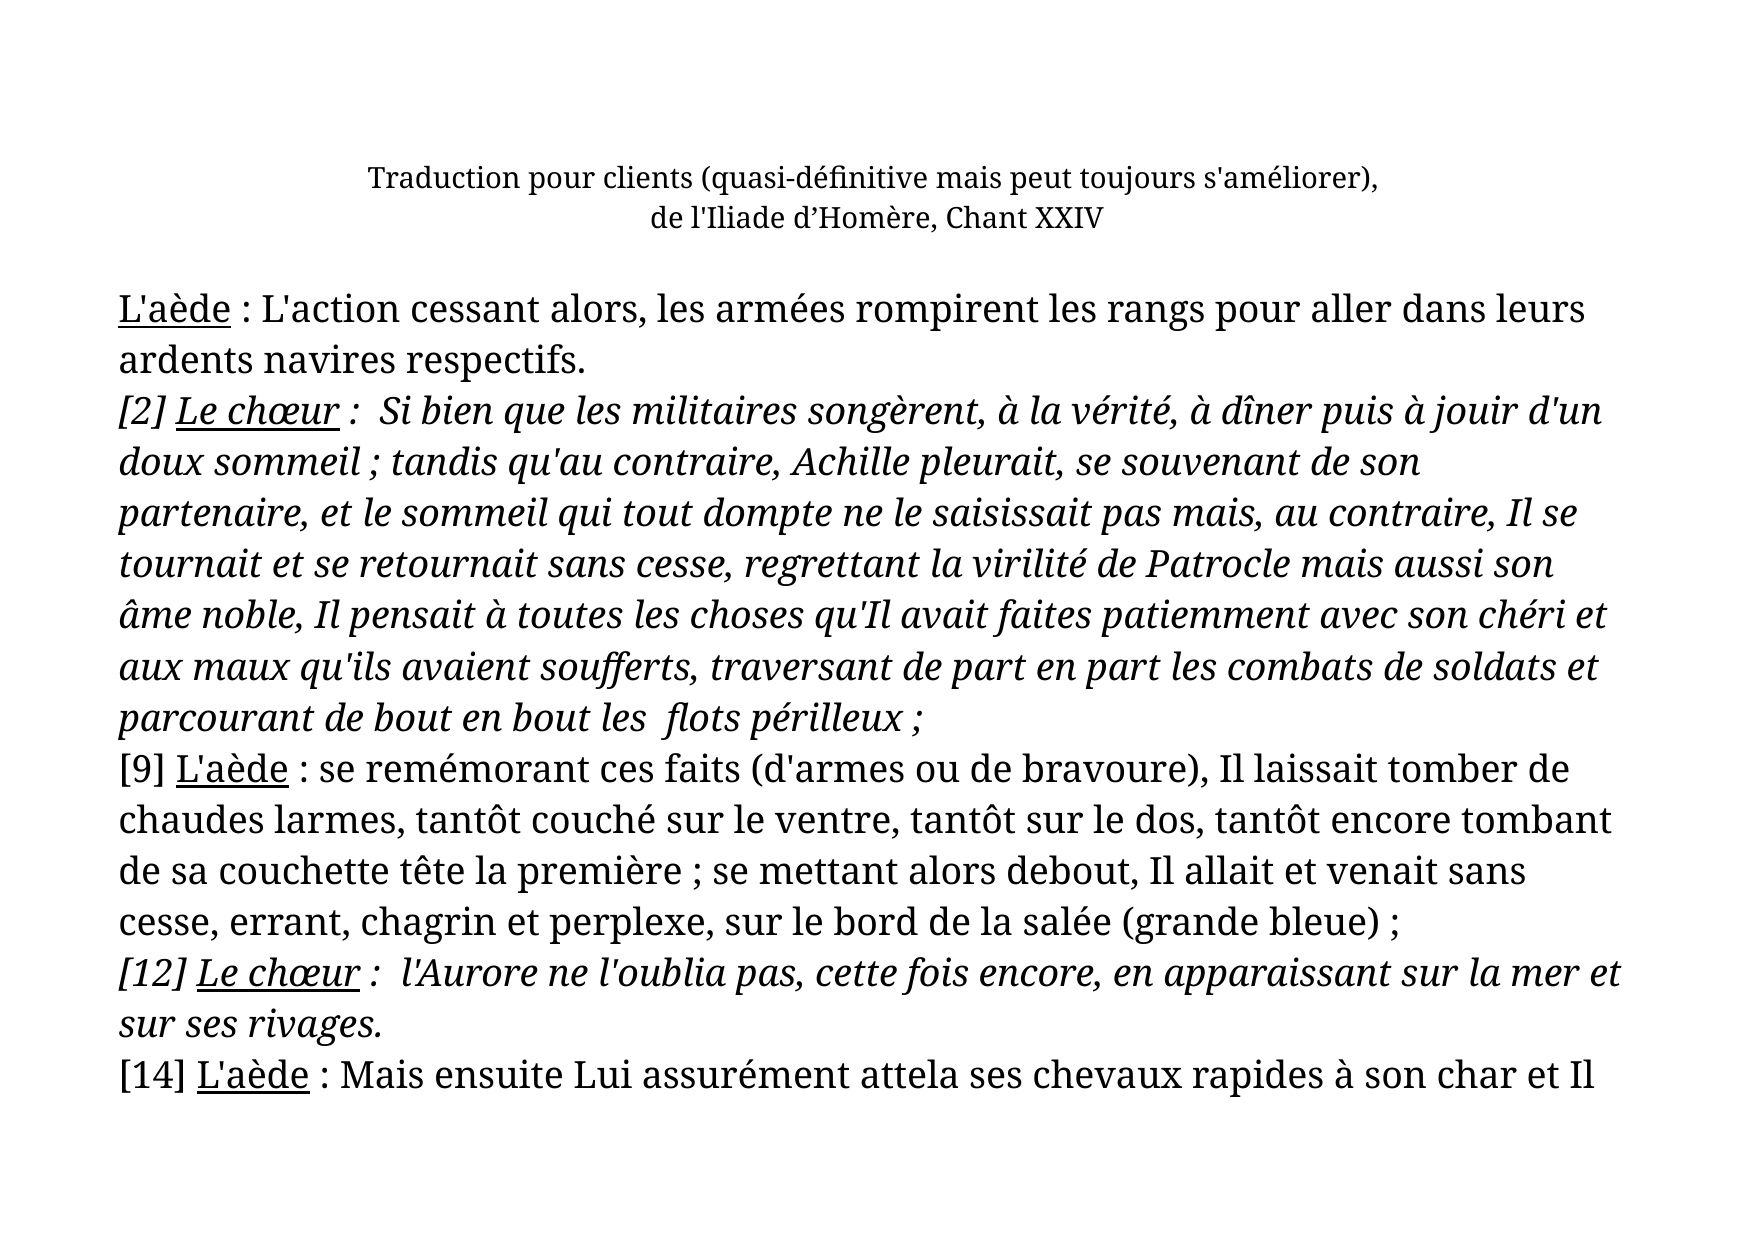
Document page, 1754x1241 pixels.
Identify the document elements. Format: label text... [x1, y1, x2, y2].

text [12] Le chœur : l'Aurore ne l'oublia pas, cette fois encore, en apparaissant sur la mer et sur ses rivages. [118, 946, 1636, 1048]
text Traduction pour clients (quasi-définitive mais peut toujours s'améliorer), de l'Iliade d’Homère, Chant XXIV [118, 158, 1636, 237]
text L'aède : L'action cessant alors, les armées rompirent les rangs pour aller dans leurs ardents navires respectifs. [118, 283, 1636, 385]
text [2] Le chœur : Si bien que les militaires songèrent, à la vérité, à dîner puis à jouir d'un doux sommeil ; tandis qu'au contraire, Achille pleurait, se souvenant de son partenaire, et le sommeil qui tout dompte ne le saisissait pas mais, au contraire, Il se tournait et se retournait sans cesse, regrettant la virilité de Patrocle mais aussi son âme noble, Il pensait à toutes les choses qu'Il avait faites patiemment avec son chéri et aux maux qu'ils avaient soufferts, traversant de part en part les combats de soldats et parcourant de bout en bout les flots périlleux ; [118, 385, 1636, 742]
text [9] L'aède : se remémorant ces faits (d'armes ou de bravoure), Il laissait tomber de chaudes larmes, tantôt couché sur le ventre, tantôt sur le dos, tantôt encore tombant de sa couchette tête la première ; se mettant alors debout, Il allait et venait sans cesse, errant, chagrin et perplexe, sur le bord de la salée (grande bleue) ; [118, 742, 1636, 946]
text [14] L'aède : Mais ensuite Lui assurément attela ses chevaux rapides à son char et Il [118, 1048, 1636, 1099]
